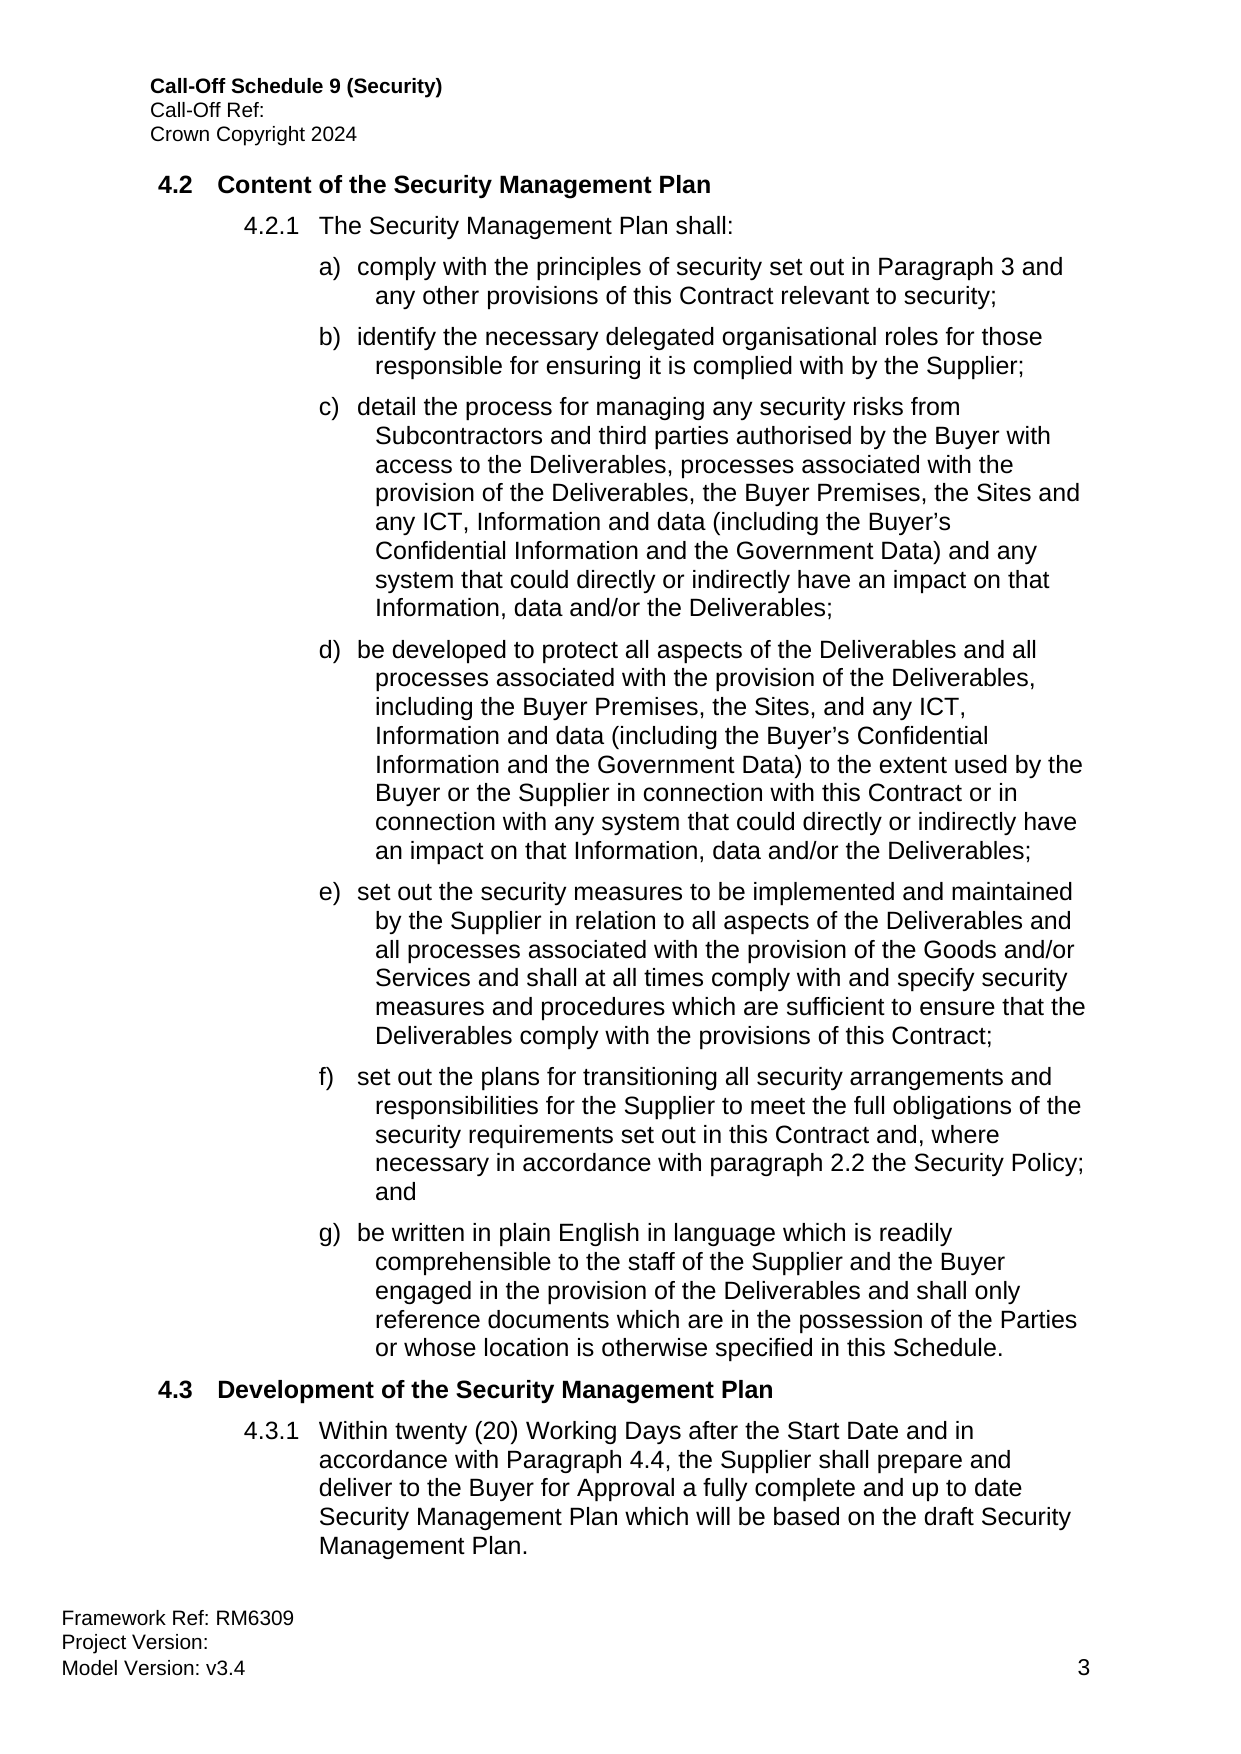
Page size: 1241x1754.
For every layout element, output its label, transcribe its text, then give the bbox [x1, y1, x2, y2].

list set out the plans for transitioning all security arrangements and responsibilities for the Supplier to meet the full obligations of the security requirements set out in this Contract and, where necessary in accordance with paragraph 2.2 the Security Policy; and [319, 1062, 1090, 1206]
list comply with the principles of security set out in Paragraph 3 and any other provisions of this Contract relevant to security; [319, 252, 1090, 310]
list set out the security measures to be implemented and maintained by the Supplier in relation to all aspects of the Deliverables and all processes associated with the provision of the Goods and/or Services and shall at all times comply with and specify security measures and procedures which are sufficient to ensure that the Deliverables comply with the provisions of this Contract; [319, 877, 1090, 1050]
list Content of the Security Management Plan [158, 170, 1090, 198]
list be developed to protect all aspects of the Deliverables and all processes associated with the provision of the Deliverables, including the Buyer Premises, the Sites, and any ICT, Information and data (including the Buyer’s Confidential Information and the Government Data) to the extent used by the Buyer or the Supplier in connection with this Contract or in connection with any system that could directly or indirectly have an impact on that Information, data and/or the Deliverables; [319, 635, 1090, 865]
list detail the process for managing any security risks from Subcontractors and third parties authorised by the Buyer with access to the Deliverables, processes associated with the provision of the Deliverables, the Buyer Premises, the Sites and any ICT, Information and data (including the Buyer’s Confidential Information and the Government Data) and any system that could directly or indirectly have an impact on that Information, data and/or the Deliverables; [319, 392, 1090, 622]
list Within twenty (20) Working Days after the Start Date and in accordance with Paragraph 4.4, the Supplier shall prepare and deliver to the Buyer for Approval a fully complete and up to date Security Management Plan which will be based on the draft Security Management Plan. [244, 1416, 1090, 1560]
list be written in plain English in language which is readily comprehensible to the staff of the Supplier and the Buyer engaged in the provision of the Deliverables and shall only reference documents which are in the possession of the Parties or whose location is otherwise specified in this Schedule. [319, 1218, 1090, 1362]
list Development of the Security Management Plan [158, 1375, 1090, 1403]
list identify the necessary delegated organisational roles for those responsible for ensuring it is complied with by the Supplier; [319, 322, 1090, 380]
list The Security Management Plan shall: [244, 211, 1090, 240]
